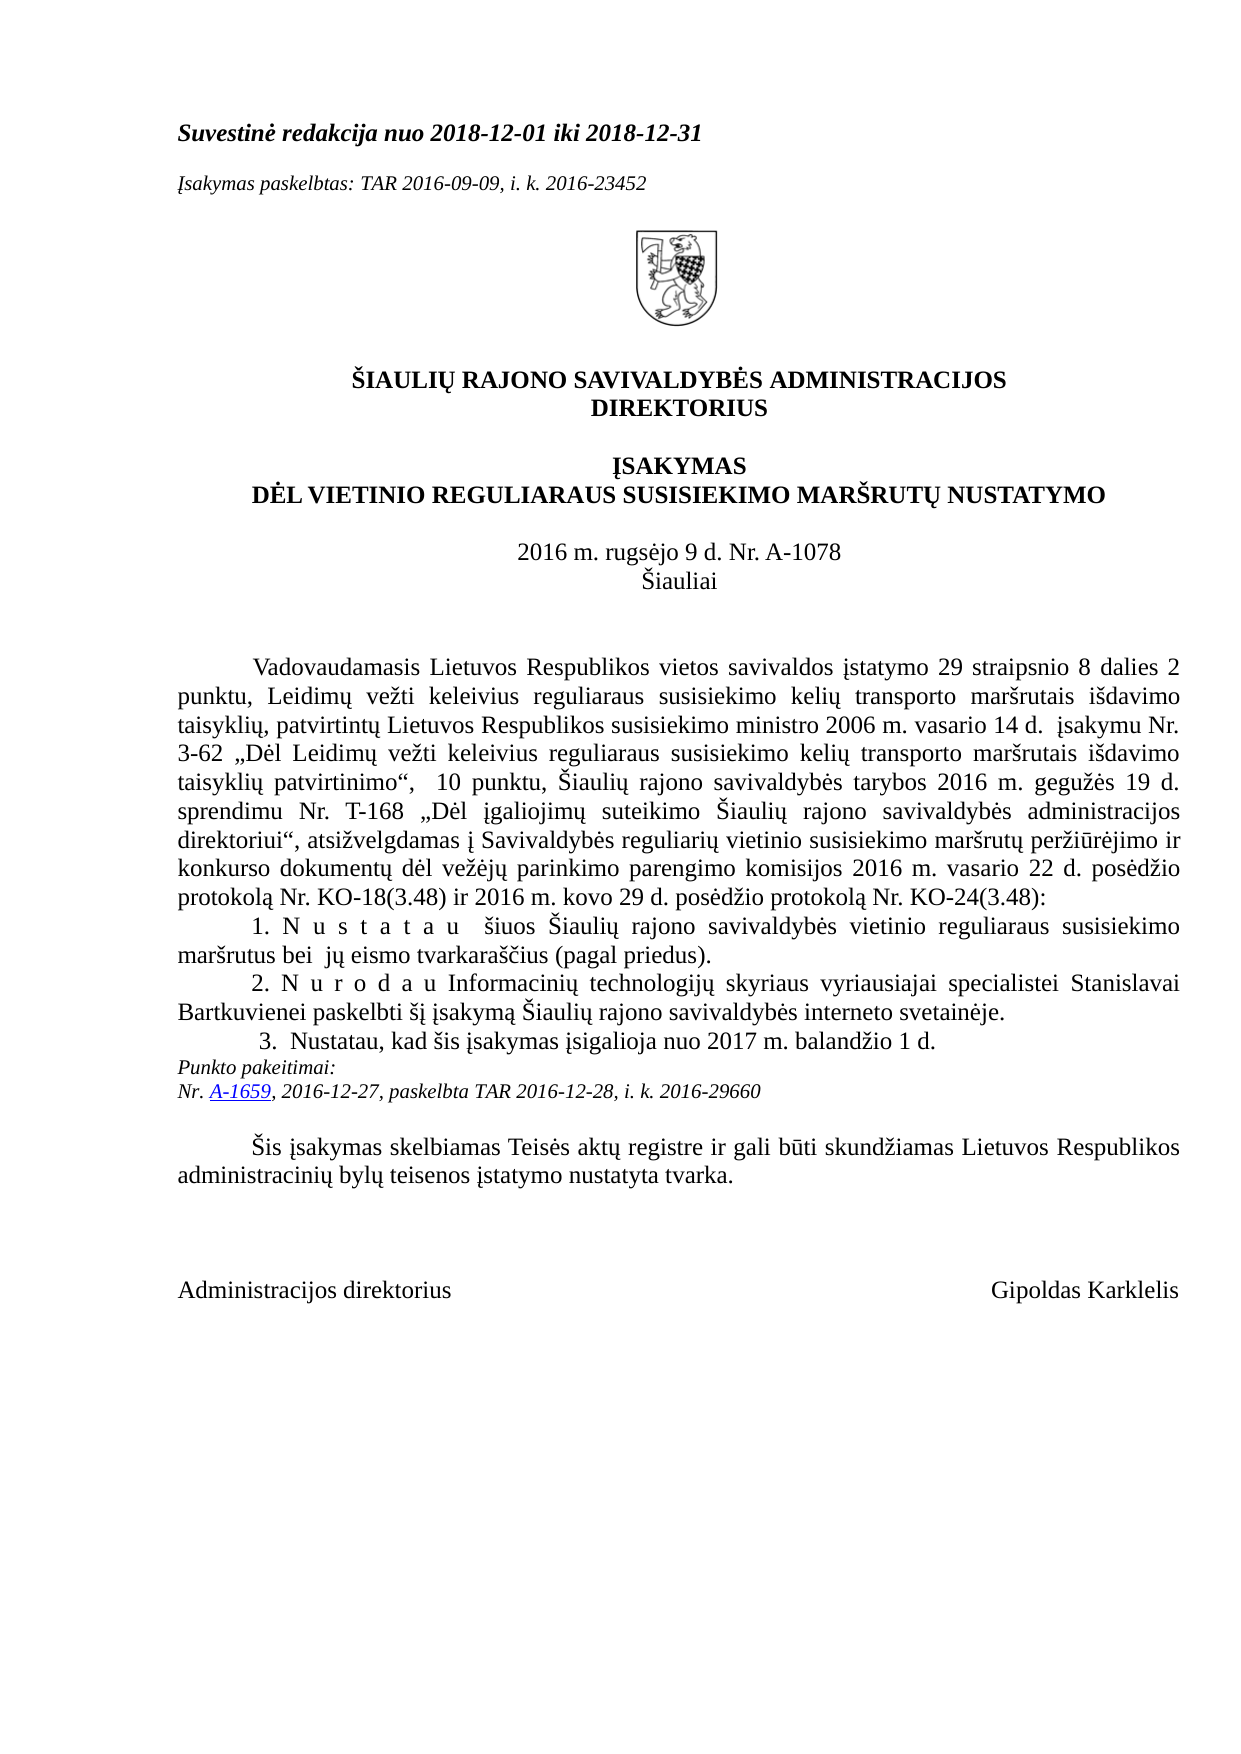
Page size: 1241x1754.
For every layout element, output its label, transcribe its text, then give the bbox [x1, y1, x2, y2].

text 2016 m. rugsėjo 9 d. Nr. A-1078 [177, 537, 1181, 566]
text Administracijos direktorius Gipoldas Karklelis [177, 1275, 1181, 1304]
text 1. N u s t a t a u šiuos Šiaulių rajono savivaldybės vietinio reguliaraus susisiekimo maršrutus bei jų eismo tvarkaraščius (pagal priedus). [177, 911, 1181, 968]
text Įsakymas paskelbtas: TAR 2016-09-09, i. k. 2016-23452 [177, 171, 1181, 195]
text DIREKTORIUS [177, 393, 1181, 422]
text Punkto pakeitimai: [177, 1055, 1181, 1079]
text 3. Nustatau, kad šis įsakymas įsigalioja nuo 2017 m. balandžio 1 d. [177, 1026, 1181, 1055]
text Nr. A-1659, 2016-12-27, paskelbta TAR 2016-12-28, i. k. 2016-29660 [177, 1079, 1181, 1103]
text Vadovaudamasis Lietuvos Respublikos vietos savivaldos įstatymo 29 straipsnio 8 dalies 2 punktu, Leidimų vežti keleivius reguliaraus susisiekimo kelių transporto maršrutais išdavimo taisyklių, patvirtintų Lietuvos Respublikos susisiekimo ministro 2006 m. vasario 14 d. įsakymu Nr. 3-62 „Dėl Leidimų vežti keleivius reguliaraus susisiekimo kelių transporto maršrutais išdavimo taisyklių patvirtinimo“, 10 punktu, Šiaulių rajono savivaldybės tarybos 2016 m. gegužės 19 d. sprendimu Nr. T-168 „Dėl įgaliojimų suteikimo Šiaulių rajono savivaldybės administracijos direktoriui“, atsižvelgdamas į Savivaldybės reguliarių vietinio susisiekimo maršrutų peržiūrėjimo ir konkurso dokumentų dėl vežėjų parinkimo parengimo komisijos 2016 m. vasario 22 d. posėdžio protokolą Nr. KO-18(3.48) ir 2016 m. kovo 29 d. posėdžio protokolą Nr. KO-24(3.48): [177, 652, 1181, 911]
text DĖL VIETINIO REGULIARAUS SUSISIEKIMO MARŠRUTŲ NUSTATYMO [177, 480, 1181, 508]
text 2. N u r o d a u Informacinių technologijų skyriaus vyriausiajai specialistei Stanislavai Bartkuvienei paskelbti šį įsakymą Šiaulių rajono savivaldybės interneto svetainėje. [177, 968, 1181, 1026]
text ŠIAULIŲ RAJONO SAVIVALDYBĖS ADMINISTRACIJOS [177, 365, 1181, 393]
text Šiauliai [177, 566, 1181, 595]
text ĮSAKYMAS [177, 451, 1181, 480]
text Suvestinė redakcija nuo 2018-12-01 iki 2018-12-31 [177, 118, 1181, 147]
text Šis įsakymas skelbiamas Teisės aktų registre ir gali būti skundžiamas Lietuvos Respublikos administracinių bylų teisenos įstatymo nustatyta tvarka. [177, 1132, 1181, 1189]
